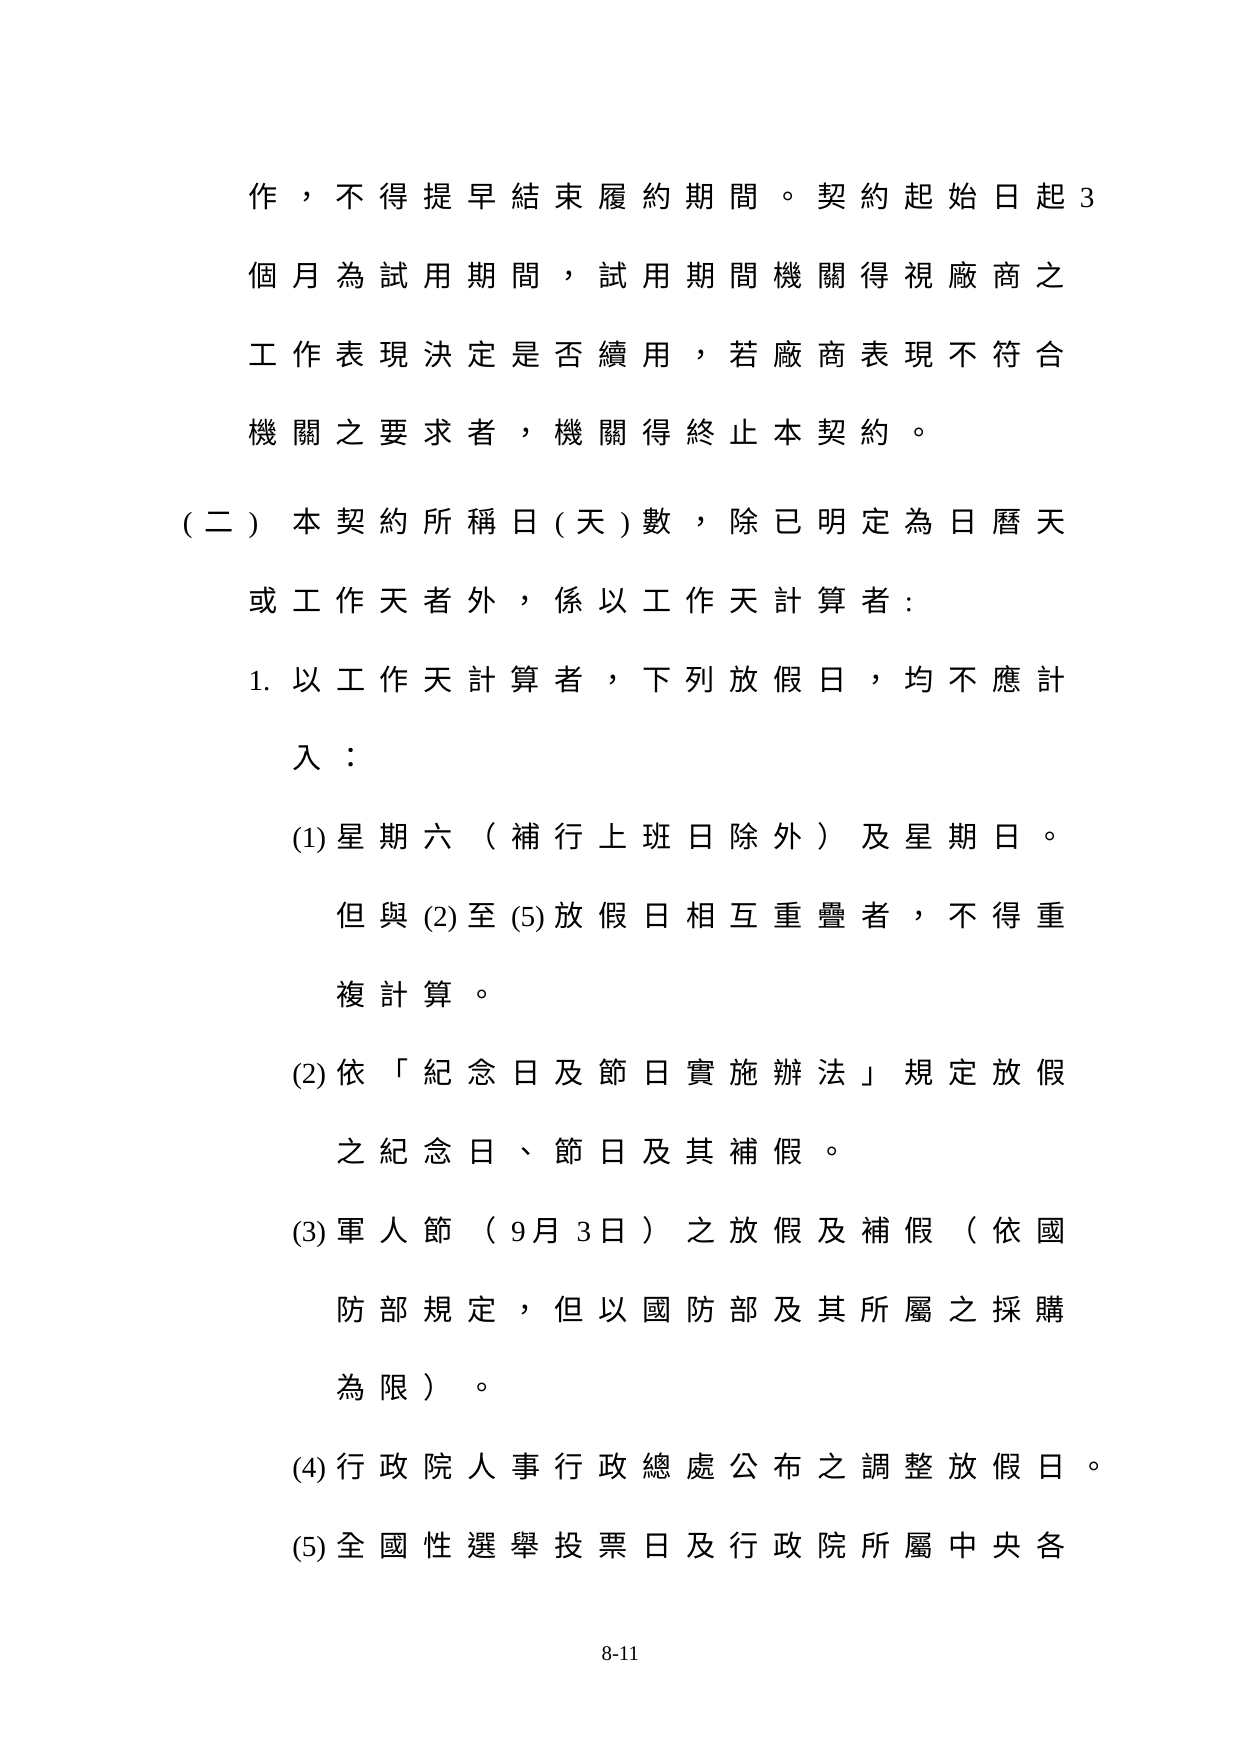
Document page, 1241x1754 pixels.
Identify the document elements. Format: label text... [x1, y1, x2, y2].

list 以工作天計算者，下列放假日，均不應計入： [237, 631, 1101, 788]
list 依「紀念日及節日實施辦法」規定放假之紀念日、節日及其補假。 [281, 1024, 1101, 1182]
list 全國性選舉投票日及行政院所屬中央各 [281, 1497, 1101, 1576]
text 作，不得提早結束履約期間。契約起始日起3個月為試用期間，試用期間機關得視廠商之工作表現決定是否續用，若廠商表現不符合機關之要求者，機關得終止本契約。 [227, 148, 1101, 463]
list 軍人節（9月3日）之放假及補假（依國防部規定，但以國防部及其所屬之採購為限）。 [281, 1182, 1101, 1418]
list 本契約所稱日(天)數，除已明定為日曆天或工作天者外，係以工作天計算者: [168, 473, 1101, 631]
list 星期六（補行上班日除外）及星期日。但與(2)至(5)放假日相互重疊者，不得重複計算。 [281, 788, 1101, 1024]
list 行政院人事行政總處公布之調整放假日。 [281, 1418, 1101, 1497]
